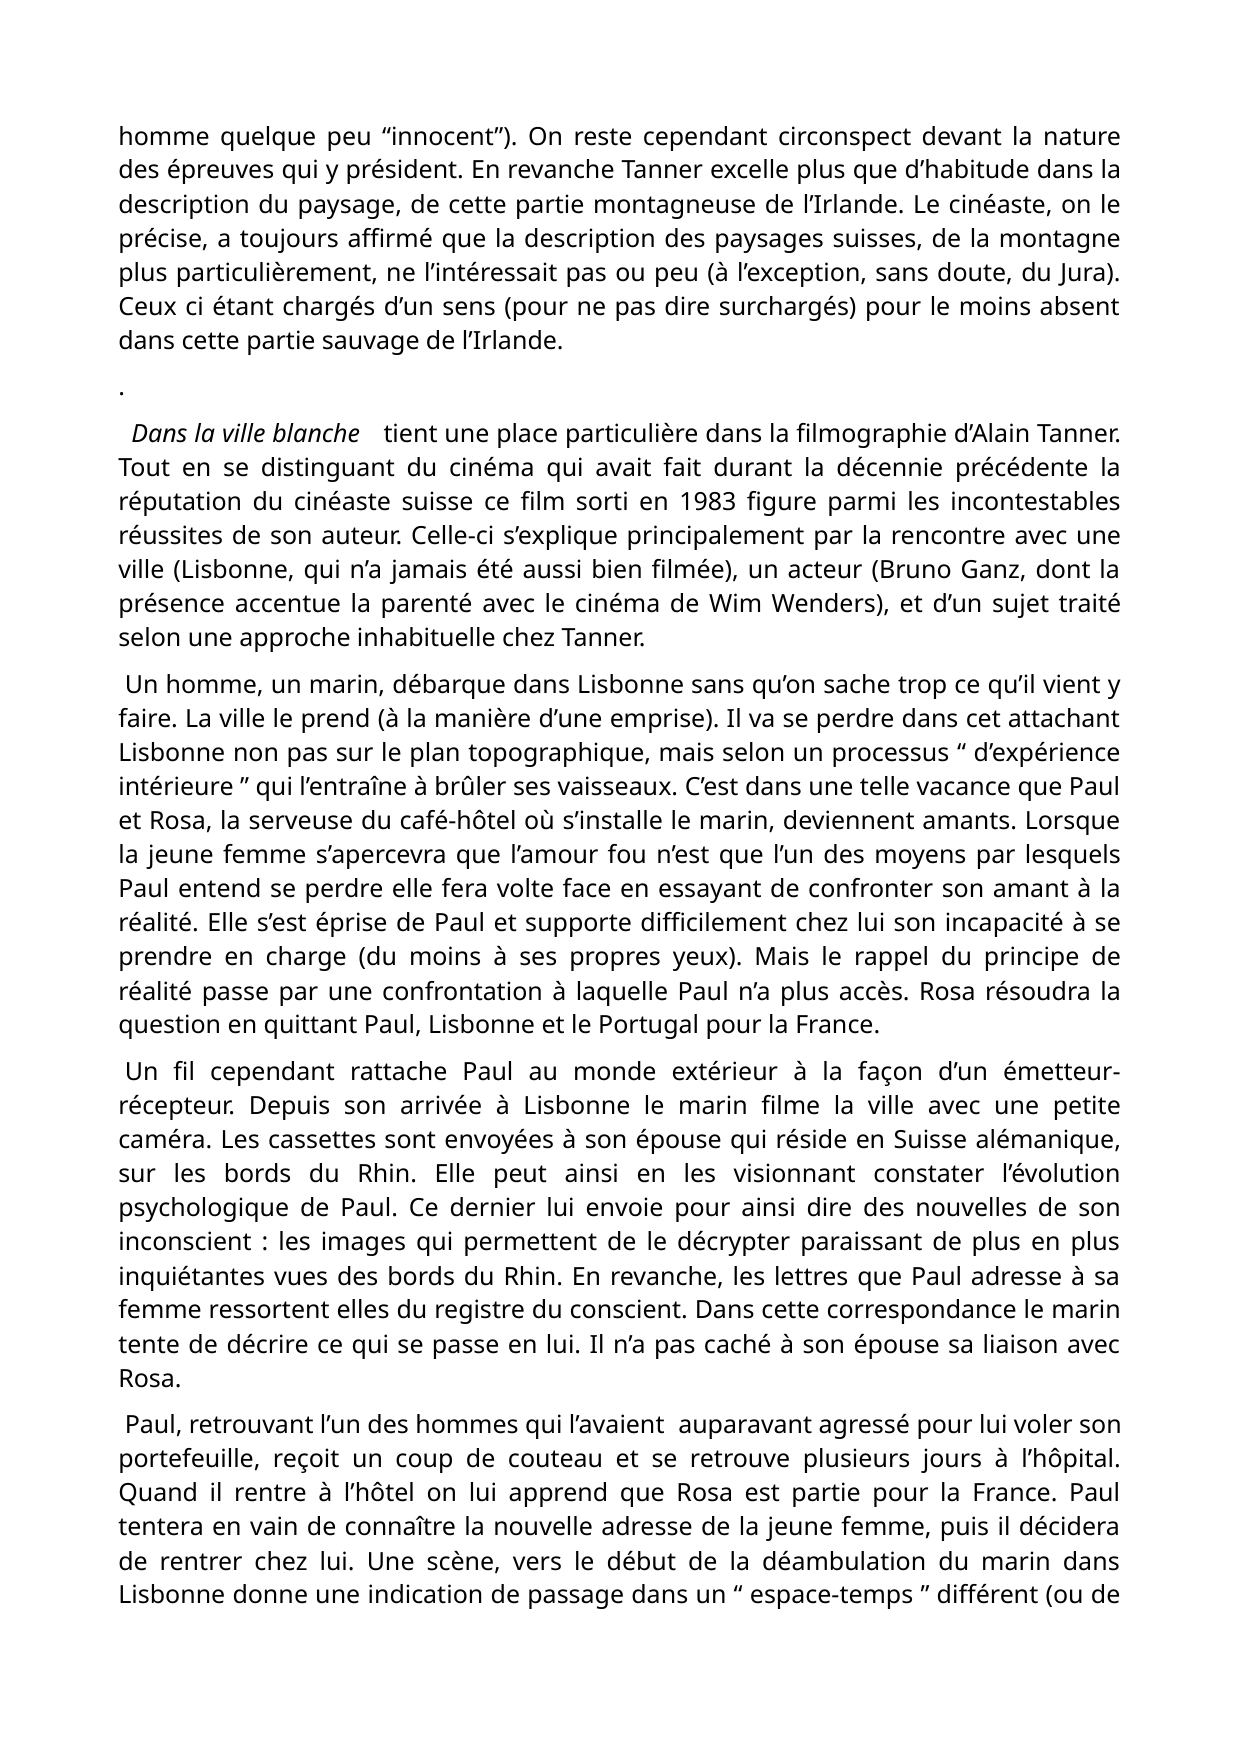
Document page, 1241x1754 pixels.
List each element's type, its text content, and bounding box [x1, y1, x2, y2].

text Un homme, un marin, débarque dans Lisbonne sans qu’on sache trop ce qu’il vient y faire. La ville le prend (à la manière d’une emprise). Il va se perdre dans cet attachant Lisbonne non pas sur le plan topographique, mais selon un processus “ d’expérience intérieure ” qui l’entraîne à brûler ses vaisseaux. C’est dans une telle vacance que Paul et Rosa, la serveuse du café-hôtel où s’installe le marin, deviennent amants. Lorsque la jeune femme s’apercevra que l’amour fou n’est que l’un des moyens par lesquels Paul entend se perdre elle fera volte face en essayant de confronter son amant à la réalité. Elle s’est éprise de Paul et supporte difficilement chez lui son incapacité à se prendre en charge (du moins à ses propres yeux). Mais le rappel du principe de réalité passe par une confrontation à laquelle Paul n’a plus accès. Rosa résoudra la question en quittant Paul, Lisbonne et le Portugal pour la France. [118, 667, 1122, 1041]
text homme quelque peu “innocent”). On reste cependant circonspect devant la nature des épreuves qui y président. En revanche Tanner excelle plus que d’habitude dans la description du paysage, de cette partie montagneuse de l’Irlande. Le cinéaste, on le précise, a toujours affirmé que la description des paysages suisses, de la montagne plus particulièrement, ne l’intéressait pas ou peu (à l’exception, sans doute, du Jura). Ceux ci étant chargés d’un sens (pour ne pas dire surchargés) pour le moins absent dans cette partie sauvage de l’Irlande. [118, 118, 1122, 357]
text . [118, 369, 1122, 403]
text Un fil cependant rattache Paul au monde extérieur à la façon d’un émetteur-récepteur. Depuis son arrivée à Lisbonne le marin filme la ville avec une petite caméra. Les cassettes sont envoyées à son épouse qui réside en Suisse alémanique, sur les bords du Rhin. Elle peut ainsi en les visionnant constater l’évolution psychologique de Paul. Ce dernier lui envoie pour ainsi dire des nouvelles de son inconscient : les images qui permettent de le décrypter paraissant de plus en plus inquiétantes vues des bords du Rhin. En revanche, les lettres que Paul adresse à sa femme ressortent elles du registre du conscient. Dans cette correspondance le marin tente de décrire ce qui se passe en lui. Il n’a pas caché à son épouse sa liaison avec Rosa. [118, 1054, 1122, 1394]
text Dans la ville blanche tient une place particulière dans la filmographie d’Alain Tanner. Tout en se distinguant du cinéma qui avait fait durant la décennie précédente la réputation du cinéaste suisse ce film sorti en 1983 figure parmi les incontestables réussites de son auteur. Celle-ci s’explique principalement par la rencontre avec une ville (Lisbonne, qui n’a jamais été aussi bien filmée), un acteur (Bruno Ganz, dont la présence accentue la parenté avec le cinéma de Wim Wenders), et d’un sujet traité selon une approche inhabituelle chez Tanner. [118, 416, 1122, 654]
text Paul, retrouvant l’un des hommes qui l’avaient auparavant agressé pour lui voler son portefeuille, reçoit un coup de couteau et se retrouve plusieurs jours à l’hôpital. Quand il rentre à l’hôtel on lui apprend que Rosa est partie pour la France. Paul tentera en vain de connaître la nouvelle adresse de la jeune femme, puis il décidera de rentrer chez lui. Une scène, vers le début de la déambulation du marin dans Lisbonne donne une indication de passage dans un “ espace-temps ” différent (ou de [118, 1407, 1122, 1611]
